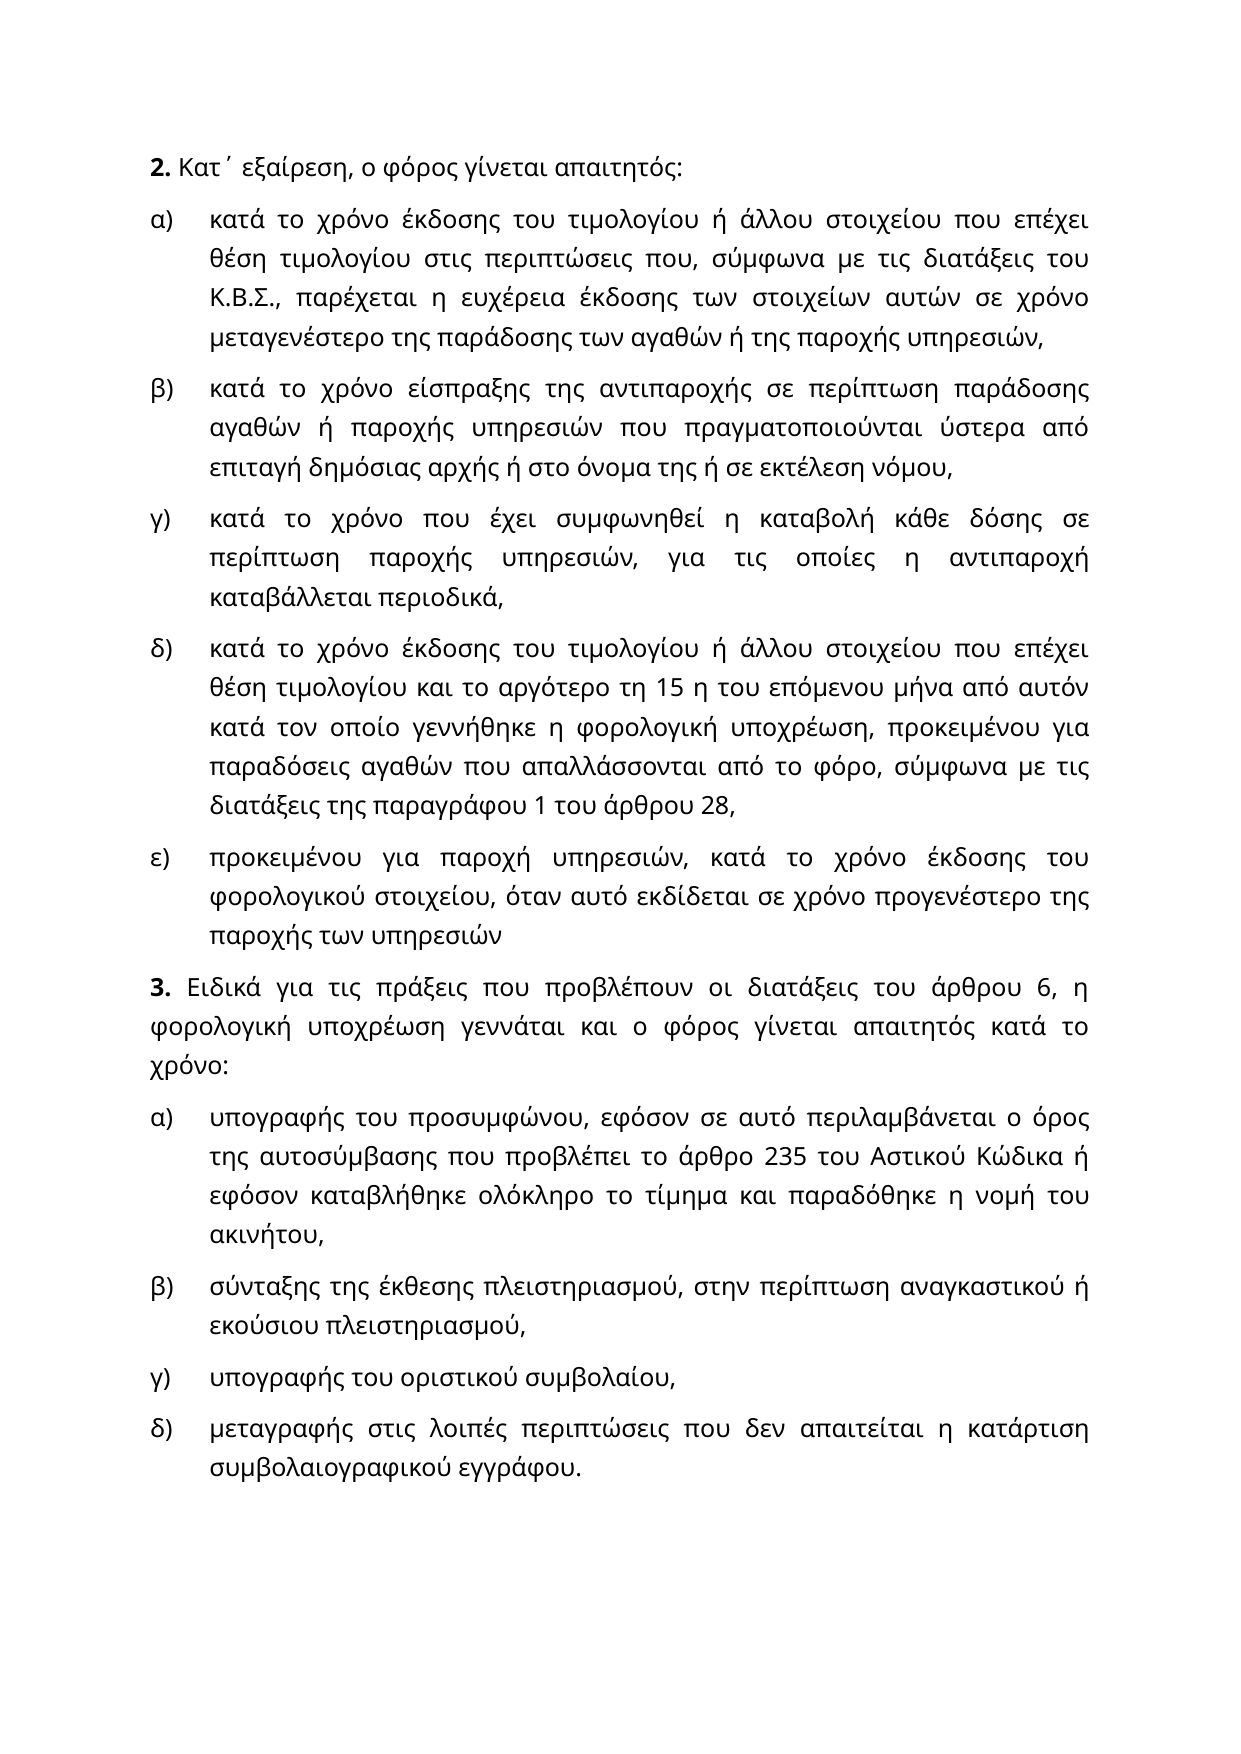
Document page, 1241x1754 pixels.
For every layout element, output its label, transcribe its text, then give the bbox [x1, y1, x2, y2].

list ε) προκειμένου για παροχή υπηρεσιών, κατά το χρόνο έκδοσης του φορολογικού στοιχείου, όταν αυτό εκδίδεται σε χρόνο προγενέστερο της παροχής των υπηρεσιών [150, 839, 1090, 952]
list α) κατά το χρόνο έκδοσης του τιμολογίου ή άλλου στοιχείου που επέχει θέση τιμολογίου στις περιπτώσεις που, σύμφωνα με τις διατάξεις του Κ.Β.Σ., παρέχεται η ευχέρεια έκδοσης των στοιχείων αυτών σε χρόνο μεταγενέστερο της παράδοσης των αγαθών ή της παροχής υπηρεσιών, [150, 202, 1090, 353]
list γ) κατά το χρόνο που έχει συμφωνηθεί η καταβολή κάθε δόσης σε περίπτωση παροχής υπηρεσιών, για τις οποίες η αντιπαροχή καταβάλλεται περιοδικά, [150, 501, 1090, 613]
text 3. Ειδικά για τις πράξεις που προβλέπουν οι διατάξεις του άρθρου 6, η φορολογική υποχρέωση γεννάται και ο φόρος γίνεται απαιτητός κατά το χρόνο: [150, 969, 1090, 1082]
list δ) κατά το χρόνο έκδοσης του τιμολογίου ή άλλου στοιχείου που επέχει θέση τιμολογίου και το αργότερο τη 15 η του επόμενου μήνα από αυτόν κατά τον οποίο γεννήθηκε η φορολογική υποχρέωση, προκειμένου για παραδόσεις αγαθών που απαλλάσσονται από το φόρο, σύμφωνα με τις διατάξεις της παραγράφου 1 του άρθρου 28, [150, 631, 1090, 822]
list β) σύνταξης της έκθεσης πλειστηριασμού, στην περίπτωση αναγκαστικού ή εκούσιου πλειστηριασμού, [150, 1268, 1090, 1342]
text 2. Κατ΄ εξαίρεση, ο φόρος γίνεται απαιτητός: [150, 150, 1090, 184]
list γ) υπογραφής του οριστικού συμβολαίου, [150, 1359, 1090, 1393]
list β) κατά το χρόνο είσπραξης της αντιπαροχής σε περίπτωση παράδοσης αγαθών ή παροχής υπηρεσιών που πραγματοποιούνται ύστερα από επιταγή δημόσιας αρχής ή στο όνομα της ή σε εκτέλεση νόμου, [150, 371, 1090, 483]
list δ) μεταγραφής στις λοιπές περιπτώσεις που δεν απαιτείται η κατάρτιση συμβολαιογραφικού εγγράφου. [150, 1411, 1090, 1484]
list α) υπογραφής του προσυμφώνου, εφόσον σε αυτό περιλαμβάνεται ο όρος της αυτοσύμβασης που προβλέπει το άρθρο 235 του Αστικού Κώδικα ή εφόσον καταβλήθηκε ολόκληρο το τίμημα και παραδόθηκε η νομή του ακινήτου, [150, 1099, 1090, 1251]
